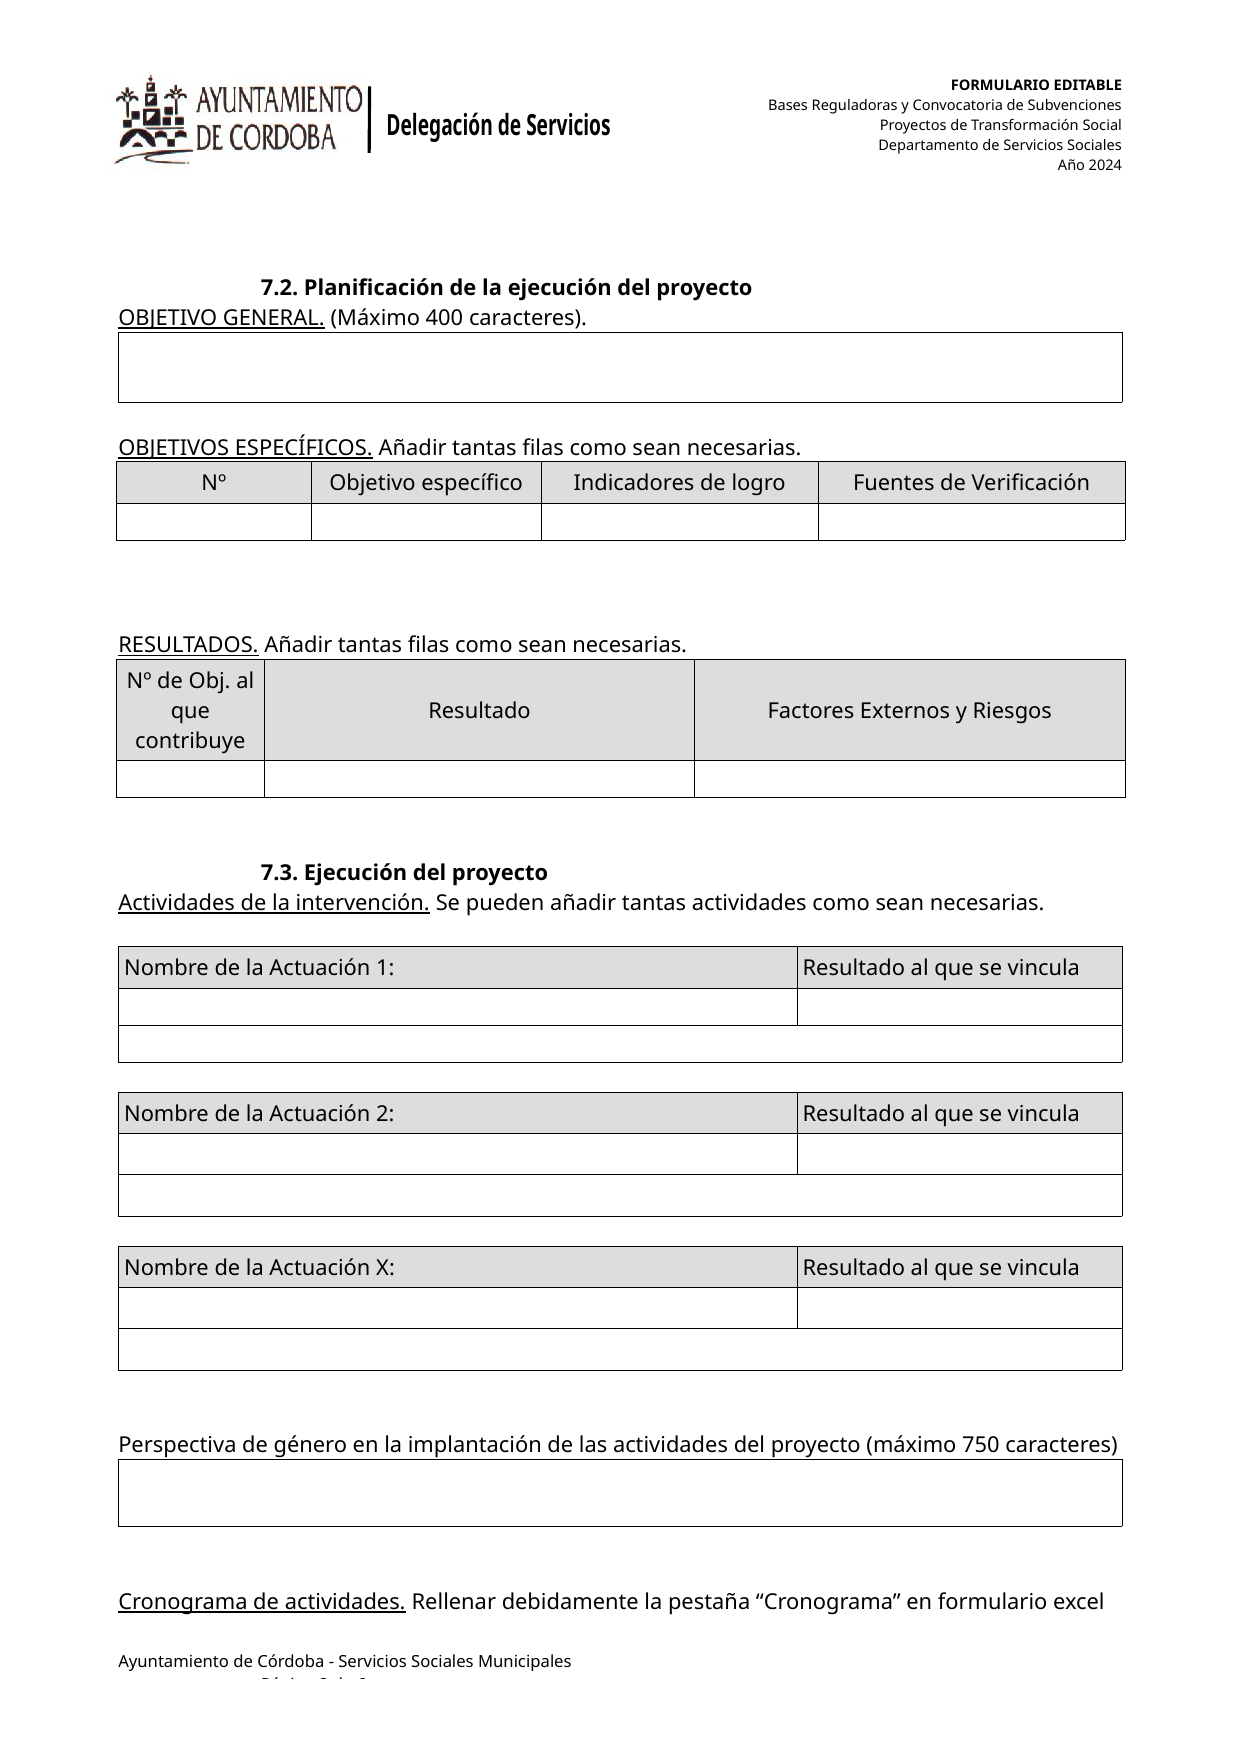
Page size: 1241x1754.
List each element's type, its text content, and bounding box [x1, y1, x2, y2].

table_header [119, 1460, 1122, 1526]
table_cell [542, 504, 818, 540]
table_cell [819, 504, 1125, 540]
text Perspectiva de género en la implantación de las actividades del proyecto (máximo 750 caracteres) [118, 1429, 1122, 1459]
text OBJETIVO GENERAL. (Máximo 400 caracteres). [118, 302, 1122, 332]
table_header Resultado [265, 660, 694, 760]
table_header Indicadores de logro [542, 462, 818, 503]
table_cell [798, 1288, 1122, 1328]
picture [106, 65, 364, 171]
table_header Nº [117, 462, 311, 503]
table_header Factores Externos y Riesgos [695, 660, 1125, 760]
table_cell [119, 1175, 1122, 1216]
text 7.2. Planificación de la ejecución del proyecto [261, 272, 1122, 302]
table_header Nombre de la Actuación 2: [119, 1093, 797, 1133]
table_cell [119, 1288, 797, 1328]
table_header Resultado al que se vincula [798, 1247, 1122, 1287]
table_cell [119, 1026, 1122, 1062]
table_header Resultado al que se vincula [798, 947, 1122, 988]
table_header Resultado al que se vincula [798, 1093, 1122, 1133]
text RESULTADOS. Añadir tantas filas como sean necesarias. [118, 629, 1122, 659]
table_cell [117, 504, 311, 540]
table_header [119, 333, 1122, 402]
table_cell [798, 1134, 1122, 1174]
table_cell [117, 761, 264, 797]
table_cell [119, 1329, 1122, 1370]
text Actividades de la intervención. Se pueden añadir tantas actividades como sean necesarias. [118, 887, 1122, 916]
text OBJETIVOS ESPECÍFICOS. Añadir tantas filas como sean necesarias. [118, 432, 1122, 461]
text Cronograma de actividades. Rellenar debidamente la pestaña “Cronograma” en formulario excel [118, 1586, 1122, 1616]
table_cell [265, 761, 694, 797]
text 7.3. Ejecución del proyecto [261, 857, 1122, 887]
table_cell [695, 761, 1125, 797]
table_cell [312, 504, 541, 540]
table_cell [119, 989, 797, 1025]
table_header Fuentes de Verificación [819, 462, 1125, 503]
table_header Nombre de la Actuación 1: [119, 947, 797, 988]
table_header Nº de Obj. al que contribuye [117, 660, 264, 760]
table_cell [798, 989, 1122, 1025]
table_header Nombre de la Actuación X: [119, 1247, 797, 1287]
table_header Objetivo específico [312, 462, 541, 503]
table_cell [119, 1134, 797, 1174]
